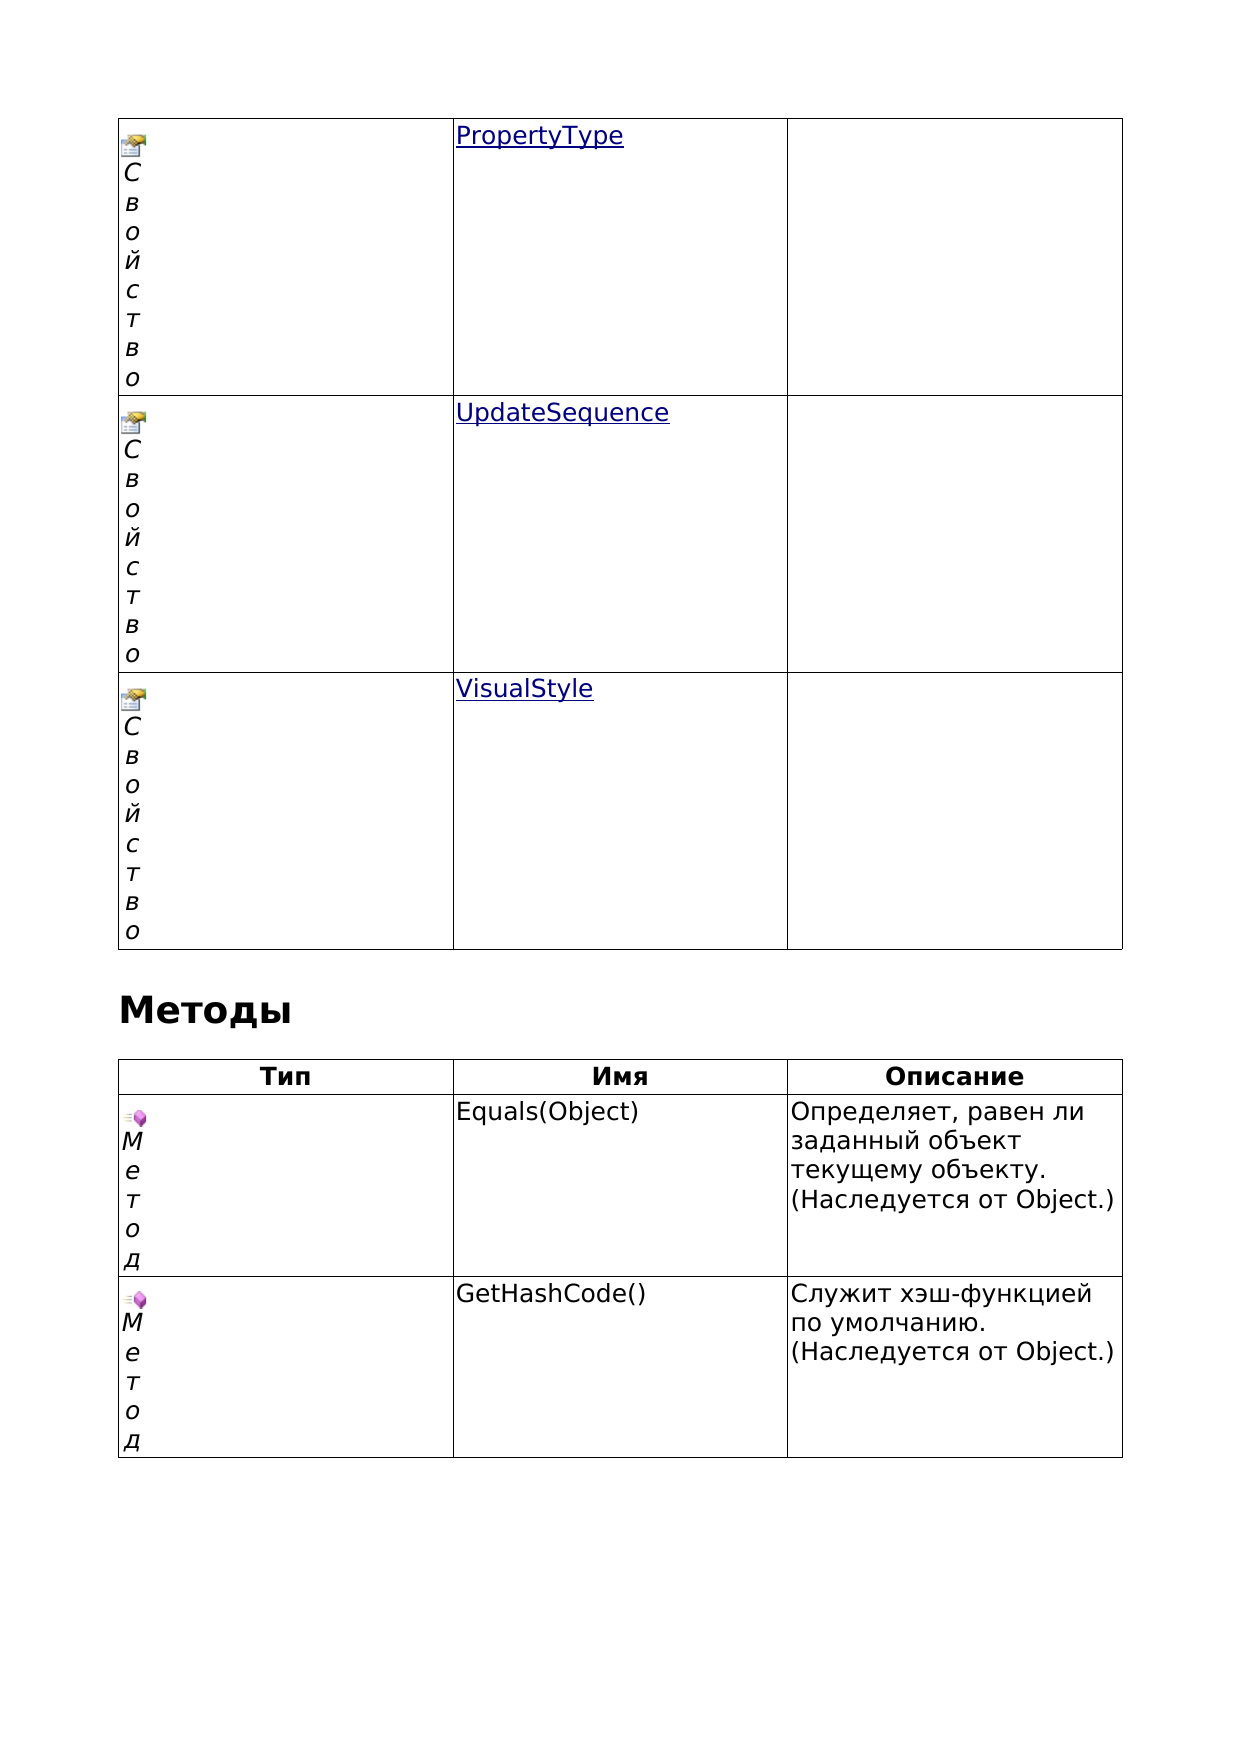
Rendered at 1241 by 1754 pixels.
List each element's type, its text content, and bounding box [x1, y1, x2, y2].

table_cell Определяет, равен ли заданный объект текущему объекту. (Наследуется от Object.) [788, 1095, 1122, 1276]
table_cell VisualStyle [454, 673, 787, 948]
table_cell [119, 119, 453, 395]
table_cell Служит хэш-функцией по умолчанию. (Наследуется от Object.) [788, 1277, 1122, 1457]
table_header Имя [454, 1060, 787, 1094]
table_cell [788, 396, 1122, 672]
table_header Тип [119, 1060, 453, 1094]
picture [121, 1110, 147, 1127]
picture [121, 1291, 147, 1309]
table_header Описание [788, 1060, 1122, 1094]
table_cell [119, 1095, 453, 1276]
table_cell Equals(Object) [454, 1095, 787, 1276]
table_cell PropertyType [454, 119, 787, 395]
table_cell [788, 673, 1122, 948]
table_cell UpdateSequence [454, 396, 787, 672]
table_cell [119, 1277, 453, 1457]
picture [121, 687, 147, 713]
table_cell [119, 396, 453, 672]
table_cell GetHashCode() [454, 1277, 787, 1457]
picture [121, 133, 147, 159]
subtitle Методы [118, 988, 1122, 1032]
table_cell [788, 119, 1122, 395]
picture [121, 410, 147, 436]
table_cell [119, 673, 453, 948]
